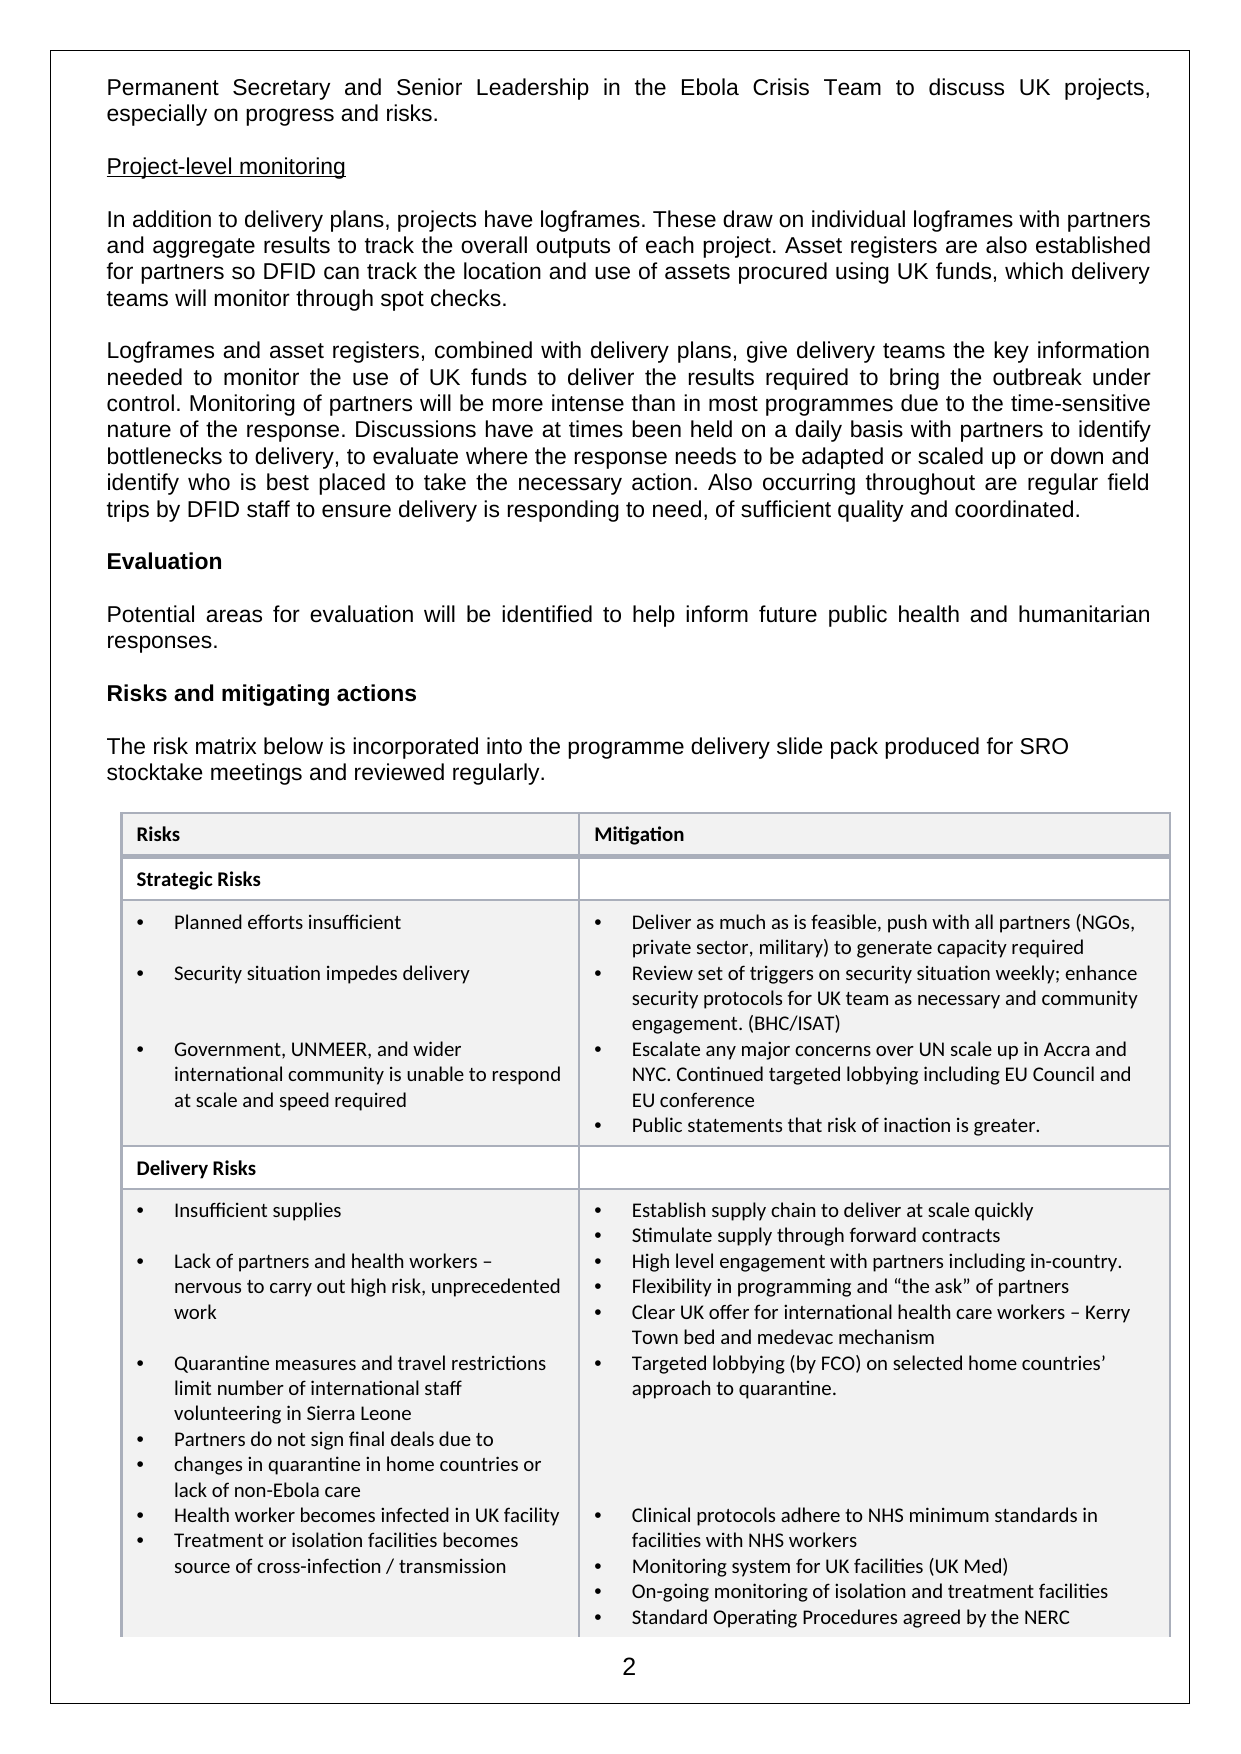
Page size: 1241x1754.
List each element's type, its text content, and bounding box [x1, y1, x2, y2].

text In addition to delivery plans, projects have logframes. These draw on individual logframes with partners and aggregate results to track the overall outputs of each project. Asset registers are also established for partners so DFID can track the location and use of assets procured using UK funds, which delivery teams will monitor through spot checks. [106, 206, 1152, 311]
table_header Mitigation [580, 814, 1169, 854]
text Project-level monitoring [106, 153, 1152, 179]
text The risk matrix below is incorporated into the programme delivery slide pack produced for SRO stocktake meetings and reviewed regularly. [106, 733, 1152, 785]
text Permanent Secretary and Senior Leadership in the Ebola Crisis Team to discuss UK projects, especially on progress and risks. [106, 74, 1152, 127]
table_cell Insufficient supplies Lack of partners and health workers – nervous to carry out high risk, unprecedented work Quarantine measures and travel restrictions limit number of international staff volunteering in Sierra Leone Partners do not sign final deals due to changes in quarantine in home countries or lack of non-Ebola care Health worker becomes infected in UK facility Treatment or isolation facilities becomes source of cross-infection / transmission [123, 1190, 578, 1637]
text Potential areas for evaluation will be identified to help inform future public health and humanitarian responses. [106, 601, 1152, 654]
table_cell [580, 859, 1169, 899]
table_cell Planned efforts insufficient Security situation impedes delivery Government, UNMEER, and wider international community is unable to respond at scale and speed required [123, 901, 578, 1145]
text Evaluation [106, 548, 1152, 574]
table_cell [580, 1147, 1169, 1188]
table_cell Delivery Risks [123, 1147, 578, 1188]
text Logframes and asset registers, combined with delivery plans, give delivery teams the key information needed to monitor the use of UK funds to deliver the results required to bring the outbreak under control. Monitoring of partners will be more intense than in most programmes due to the time-sensitive nature of the response. Discussions have at times been held on a daily basis with partners to identify bottlenecks to delivery, to evaluate where the response needs to be adapted or scaled up or down and identify who is best placed to take the necessary action. Also occurring throughout are regular field trips by DFID staff to ensure delivery is responding to need, of sufficient quality and coordinated. [106, 337, 1152, 522]
table_cell Establish supply chain to deliver at scale quickly Stimulate supply through forward contracts High level engagement with partners including in-country. Flexibility in programming and “the ask” of partners Clear UK offer for international health care workers – Kerry Town bed and medevac mechanism Targeted lobbying (by FCO) on selected home countries’ approach to quarantine. Clinical protocols adhere to NHS minimum standards in facilities with NHS workers Monitoring system for UK facilities (UK Med) On-going monitoring of isolation and treatment facilities Standard Operating Procedures agreed by the NERC [580, 1190, 1169, 1637]
table_cell Strategic Risks [123, 859, 578, 899]
text Risks and mitigating actions [106, 680, 1152, 706]
table_cell Deliver as much as is feasible, push with all partners (NGOs, private sector, military) to generate capacity required Review set of triggers on security situation weekly; enhance security protocols for UK team as necessary and community engagement. (BHC/ISAT) Escalate any major concerns over UN scale up in Accra and NYC. Continued targeted lobbying including EU Council and EU conference Public statements that risk of inaction is greater. [580, 901, 1169, 1145]
table_header Risks [123, 814, 578, 854]
